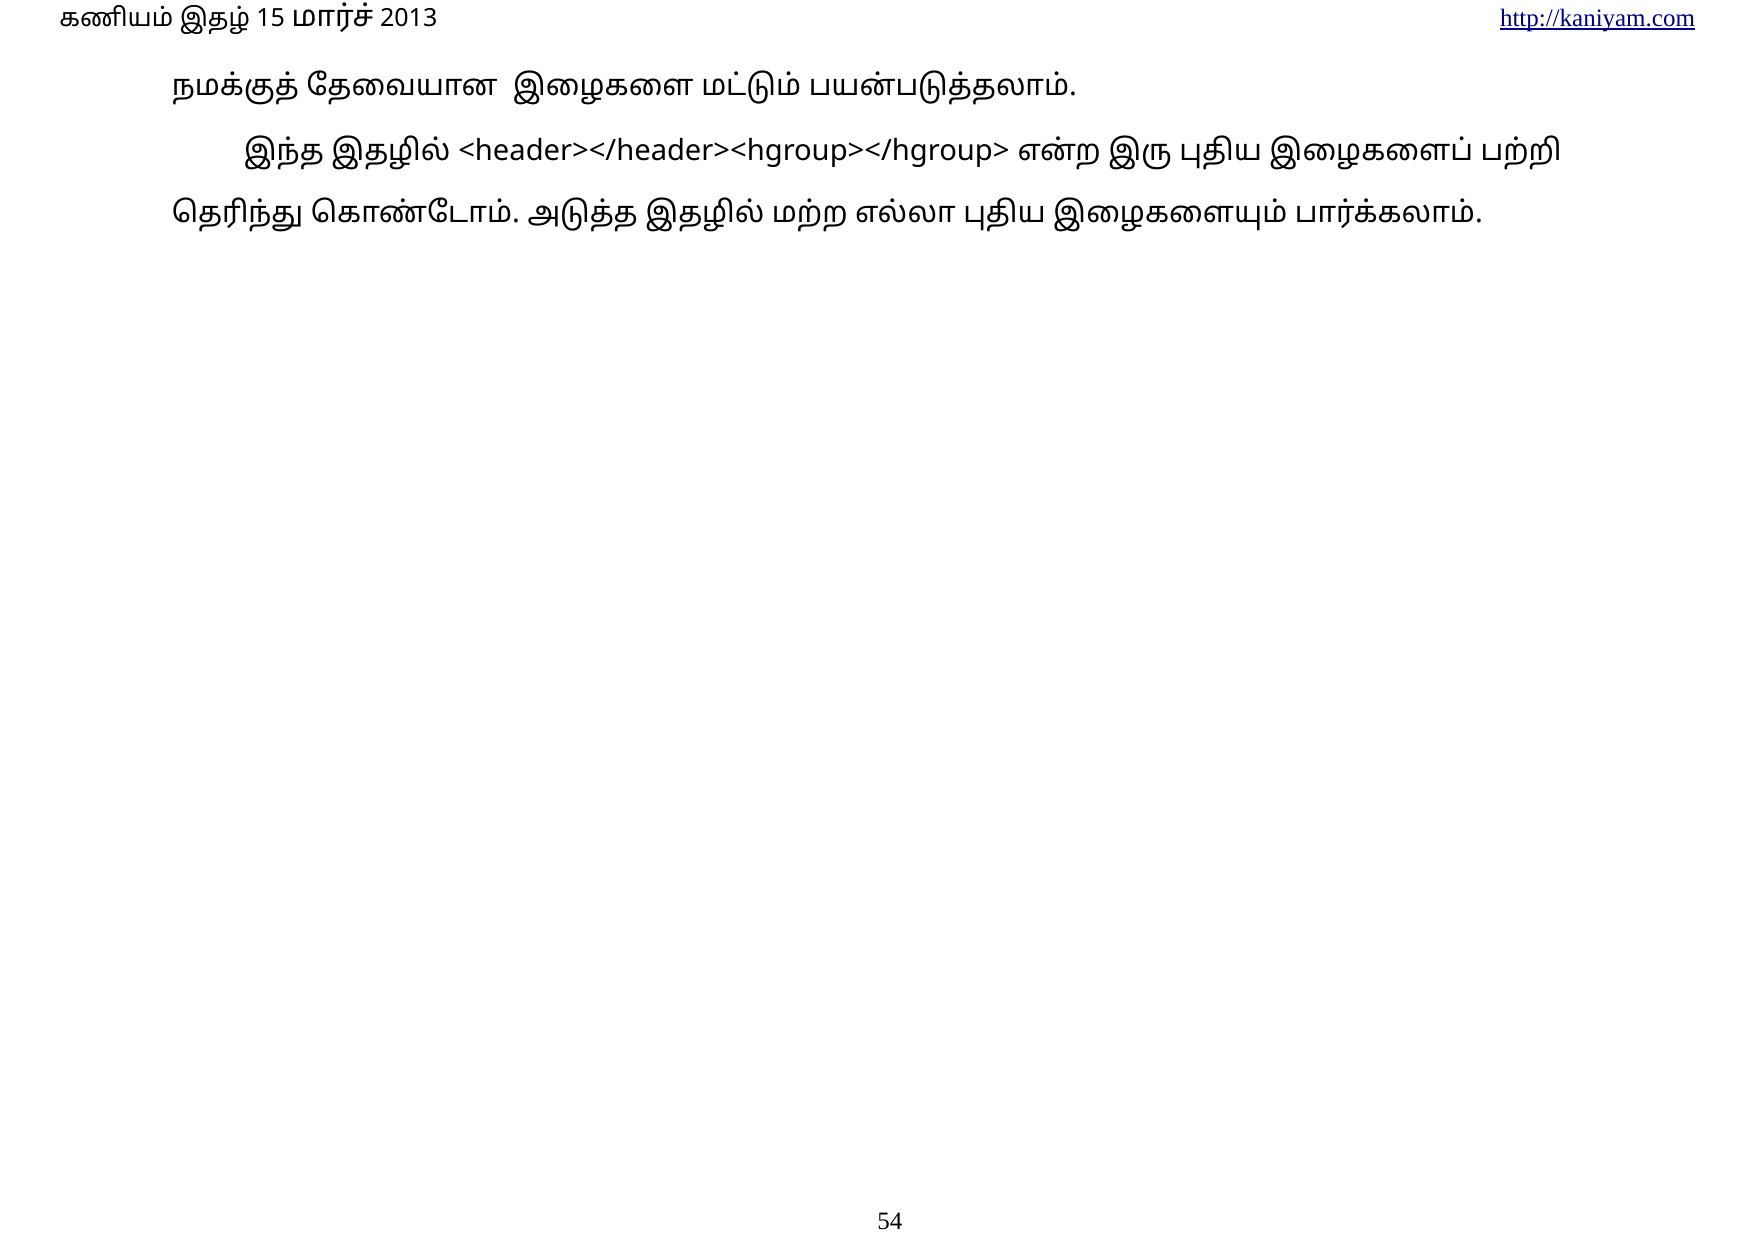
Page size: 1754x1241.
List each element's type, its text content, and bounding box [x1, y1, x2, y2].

text நமக்குத் தேவையான இழைகளை மட்டும் பயன்படுத்தலாம். [172, 64, 1695, 107]
text இந்த இதழில் <header></header><hgroup></hgroup> என்ற இரு புதிய இழைகளைப் பற்றி தெரிந்து கொண்டோம். அடுத்த இதழில் மற்ற எல்லா புதிய இழைகளையும் பார்க்கலாம். [172, 129, 1695, 234]
